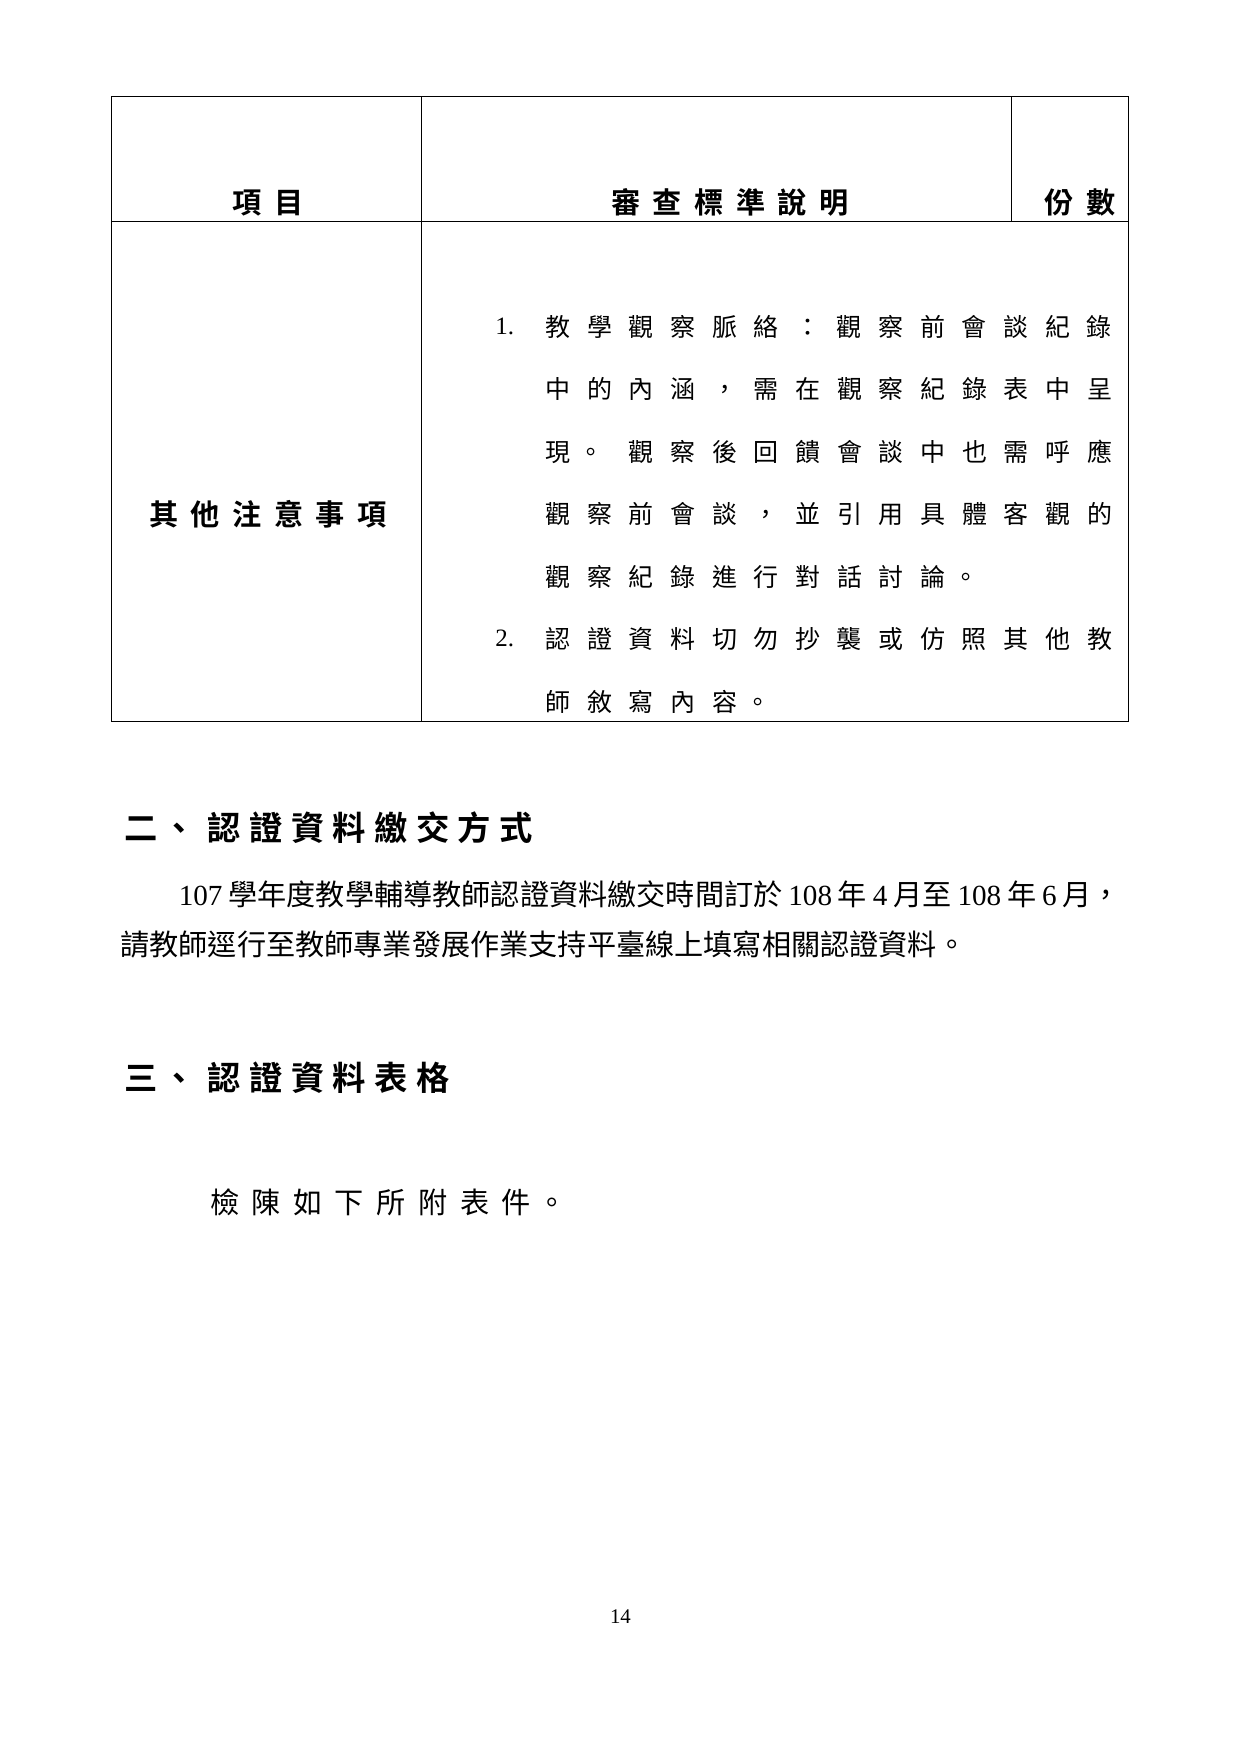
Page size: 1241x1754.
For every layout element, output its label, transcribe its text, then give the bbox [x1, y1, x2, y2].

text 三、認證資料表格 [120, 1034, 1120, 1096]
table_cell 教學觀察脈絡：觀察前會談紀錄中的內涵，需在觀察紀錄表中呈現。觀察後回饋會談中也需呼應觀察前會談，並引用具體客觀的觀察紀錄進行對話討論。 認證資料切勿抄襲或仿照其他教師敘寫內容。 [422, 222, 1128, 721]
text 107學年度教學輔導教師認證資料繳交時間訂於108年4月至108年6月，請教師逕行至教師專業發展作業支持平臺線上填寫相關認證資料。 [120, 865, 1120, 965]
table_cell 其他注意事項 [112, 222, 421, 721]
table_header 份數 [1012, 97, 1128, 221]
table_header 審查標準說明 [422, 97, 1011, 221]
table_header 項目 [112, 97, 421, 221]
text 檢陳如下所附表件。 [120, 1159, 1120, 1221]
text 二、認證資料繳交方式 [120, 784, 1120, 846]
